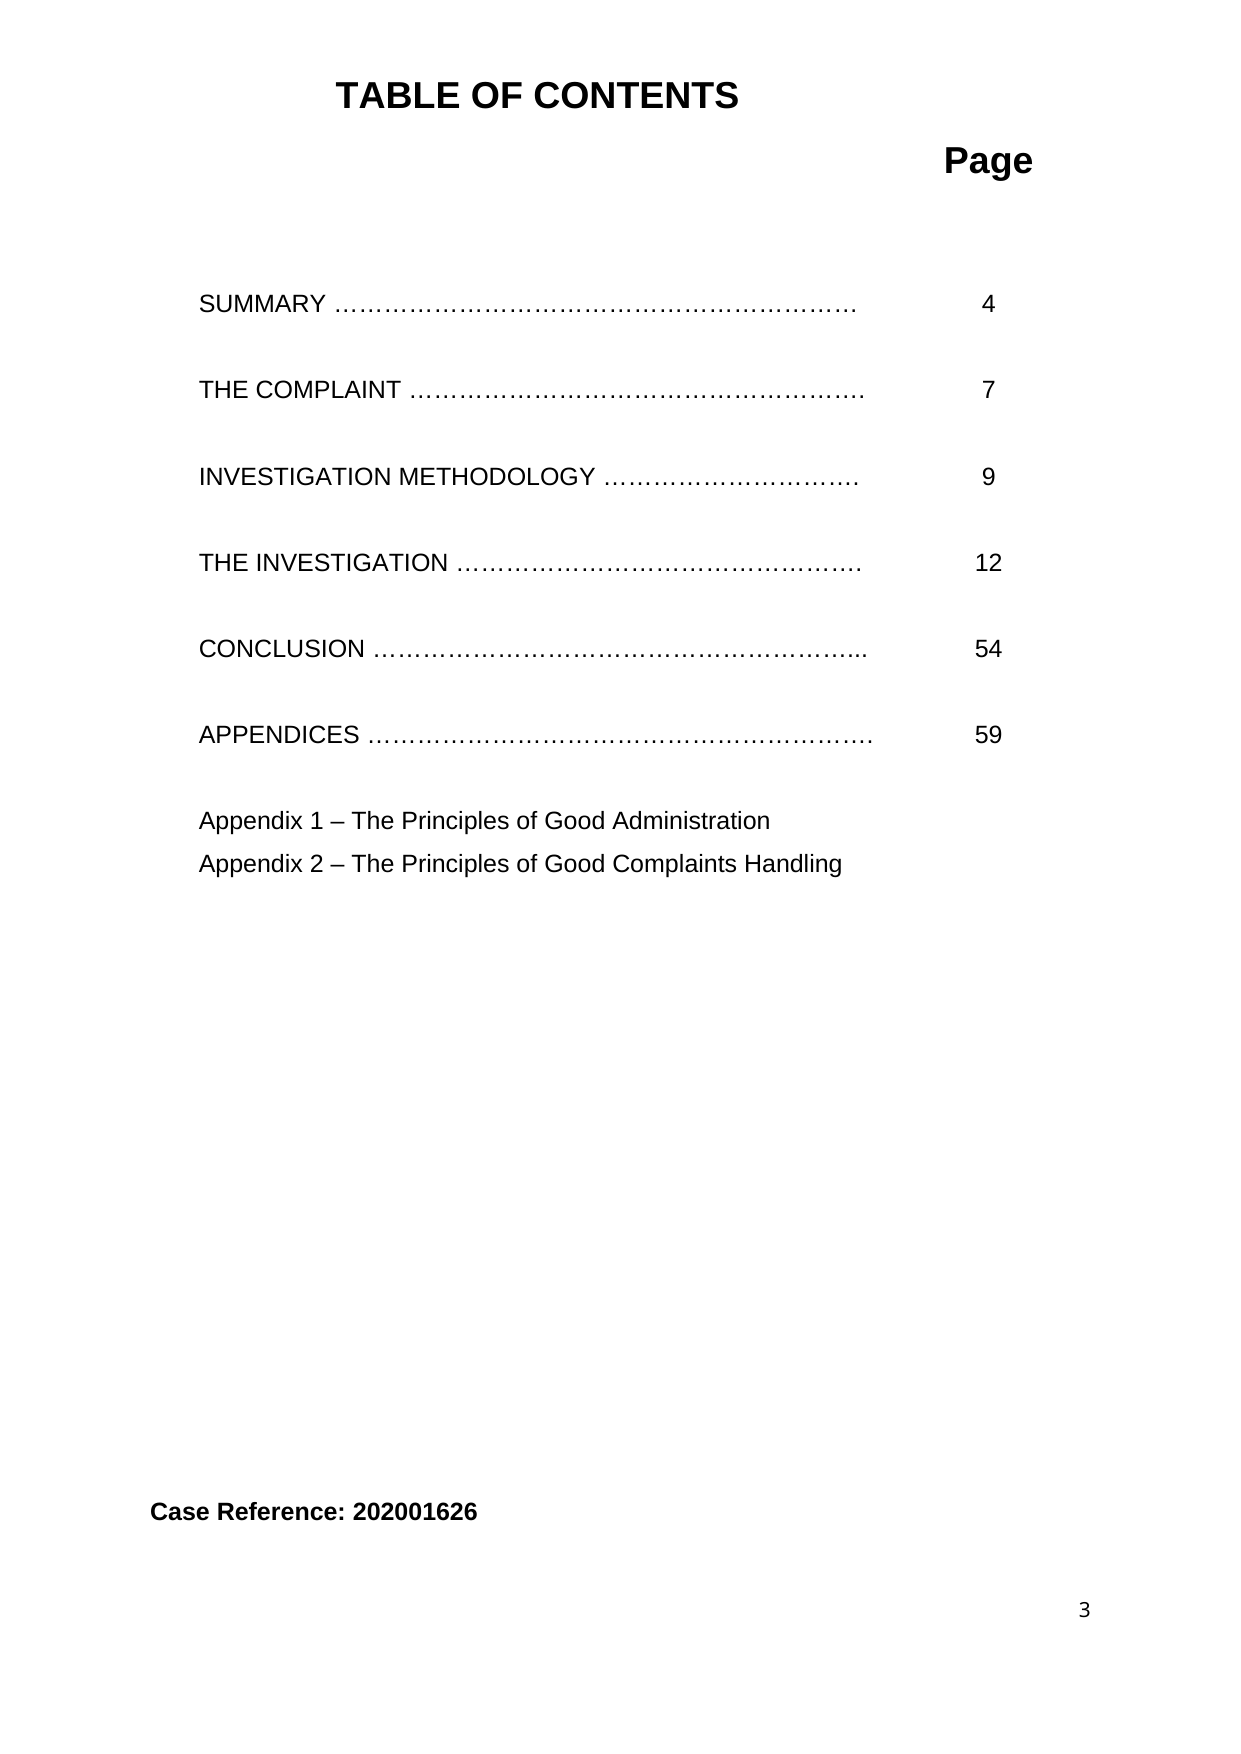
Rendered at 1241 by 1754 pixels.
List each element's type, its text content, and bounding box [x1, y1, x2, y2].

table_header TABLE OF CONTENTS [187, 74, 888, 203]
table_cell [888, 763, 1089, 892]
table_cell CONCLUSION …………………………………………………... [187, 634, 888, 677]
table_cell THE COMPLAINT ………………………………………………. [187, 375, 888, 418]
table_header Page [888, 74, 1089, 203]
table_cell [187, 677, 888, 719]
table_cell INVESTIGATION METHODOLOGY …………………………. [187, 461, 888, 504]
table_cell 12 [888, 548, 1089, 591]
table_cell [888, 677, 1089, 719]
table_cell 4 [888, 203, 1089, 332]
table_cell [888, 419, 1089, 461]
table_cell [888, 333, 1089, 375]
text Case Reference: 202001626 [150, 1497, 1090, 1526]
table_cell [187, 591, 888, 633]
table_cell [888, 591, 1089, 633]
table_cell Appendix 1 – The Principles of Good Administration Appendix 2 – The Principles of Good Complaints Handling [187, 763, 888, 892]
table_cell SUMMARY ……………………………………………………… [187, 203, 888, 332]
table_cell THE INVESTIGATION …………………………………………. [187, 548, 888, 591]
table_cell 9 [888, 461, 1089, 504]
table_cell [888, 505, 1089, 547]
table_cell APPENDICES ……………………………………………………. [187, 720, 888, 763]
table_cell 59 [888, 720, 1089, 763]
table_cell 54 [888, 634, 1089, 677]
table_cell [187, 505, 888, 547]
table_cell 7 [888, 375, 1089, 418]
table_cell [187, 333, 888, 375]
table_cell [187, 419, 888, 461]
